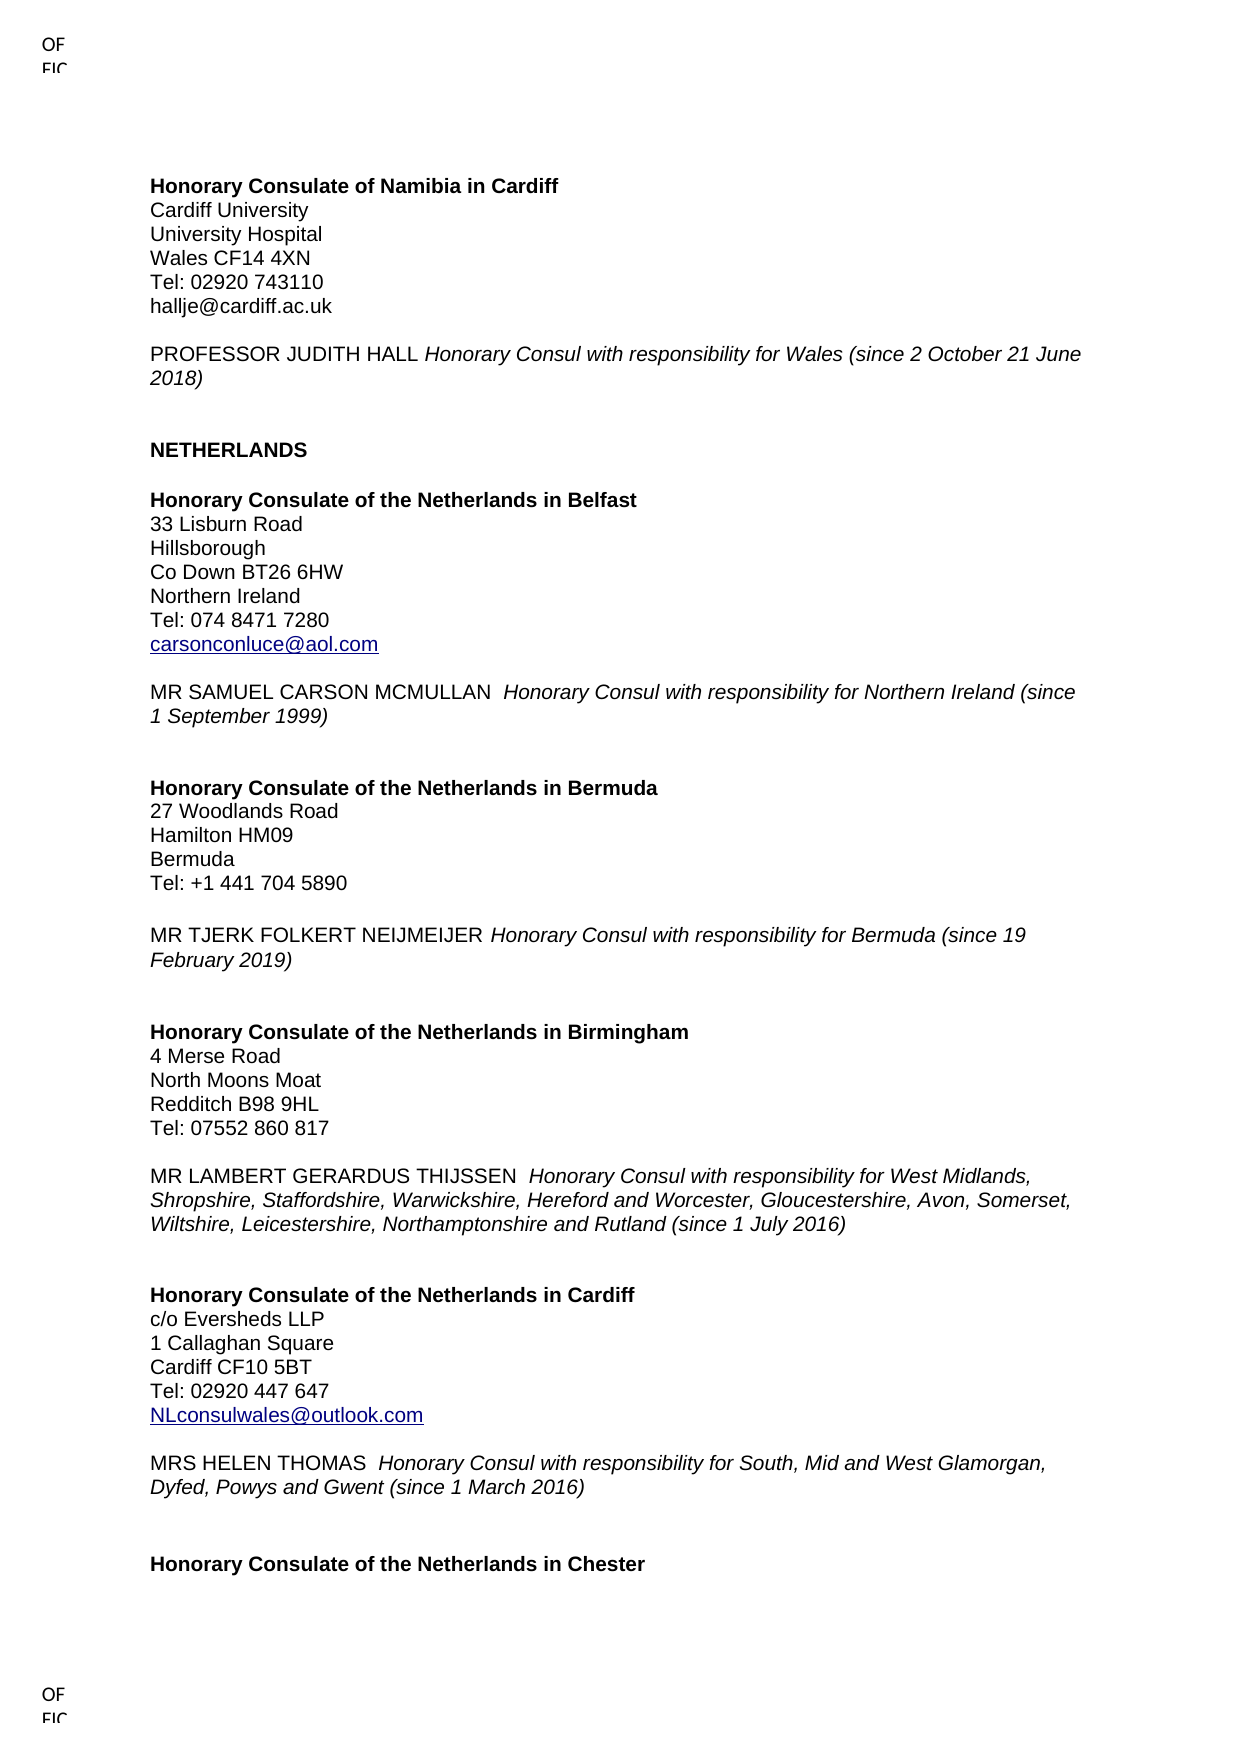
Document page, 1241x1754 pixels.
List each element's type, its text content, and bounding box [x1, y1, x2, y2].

text 4 Merse Road [150, 1044, 1090, 1068]
text Redditch B98 9HL [150, 1092, 1090, 1116]
text University Hospital [150, 222, 1090, 246]
text 1 Callaghan Square [150, 1331, 1090, 1355]
text Honorary Consulate of Namibia in Cardiff [150, 174, 1090, 198]
text MR SAMUEL CARSON MCMULLAN Honorary Consul with responsibility for Northern Ireland (since 1 September 1999) [150, 679, 1090, 727]
text Cardiff CF10 5BT [150, 1355, 1090, 1379]
text Cardiff University [150, 198, 1090, 222]
text Tel: 074 8471 7280 [150, 608, 1090, 632]
text Hillsborough [150, 536, 1090, 560]
text PROFESSOR JUDITH HALL Honorary Consul with responsibility for Wales (since 2 October 21 June 2018) [150, 342, 1090, 389]
text c/o Eversheds LLP [150, 1307, 1090, 1331]
text Bermuda [150, 847, 1090, 871]
text Tel: 02920 447 647 [150, 1379, 1090, 1403]
text Northern Ireland [150, 584, 1090, 608]
text Co Down BT26 6HW [150, 560, 1090, 584]
text Honorary Consulate of the Netherlands in Chester [150, 1552, 1090, 1576]
text carsonconluce@aol.com [150, 632, 1090, 656]
text Hamilton HM09 [150, 823, 1090, 847]
text Honorary Consulate of the Netherlands in Belfast [150, 488, 1090, 512]
text MR TJERK FOLKERT NEIJMEIJER Honorary Consul with responsibility for Bermuda (since 19 February 2019) [150, 919, 1090, 972]
text Tel: 02920 743110 [150, 270, 1090, 294]
text NETHERLANDS [150, 437, 1090, 461]
text Honorary Consulate of the Netherlands in Birmingham [150, 1020, 1090, 1044]
text North Moons Moat [150, 1068, 1090, 1092]
text 27 Woodlands Road [150, 799, 1090, 823]
text Honorary Consulate of the Netherlands in Cardiff [150, 1283, 1090, 1307]
text Honorary Consulate of the Netherlands in Bermuda [150, 775, 1090, 799]
text Tel: 07552 860 817 [150, 1116, 1090, 1139]
text NLconsulwales@outlook.com [150, 1403, 1090, 1427]
text hallje@cardiff.ac.uk [150, 294, 1090, 318]
text MR LAMBERT GERARDUS THIJSSEN Honorary Consul with responsibility for West Midlands, Shropshire, Staffordshire, Warwickshire, Hereford and Worcester, Gloucestershire, Avon, Somerset, Wiltshire, Leicestershire, Northamptonshire and Rutland (since 1 July 2016) [150, 1163, 1090, 1235]
text Tel: +1 441 704 5890 [150, 871, 1090, 895]
text Wales CF14 4XN [150, 246, 1090, 270]
text 33 Lisburn Road [150, 512, 1090, 536]
text MRS HELEN THOMAS Honorary Consul with responsibility for South, Mid and West Glamorgan, Dyfed, Powys and Gwent (since 1 March 2016) [150, 1451, 1090, 1499]
